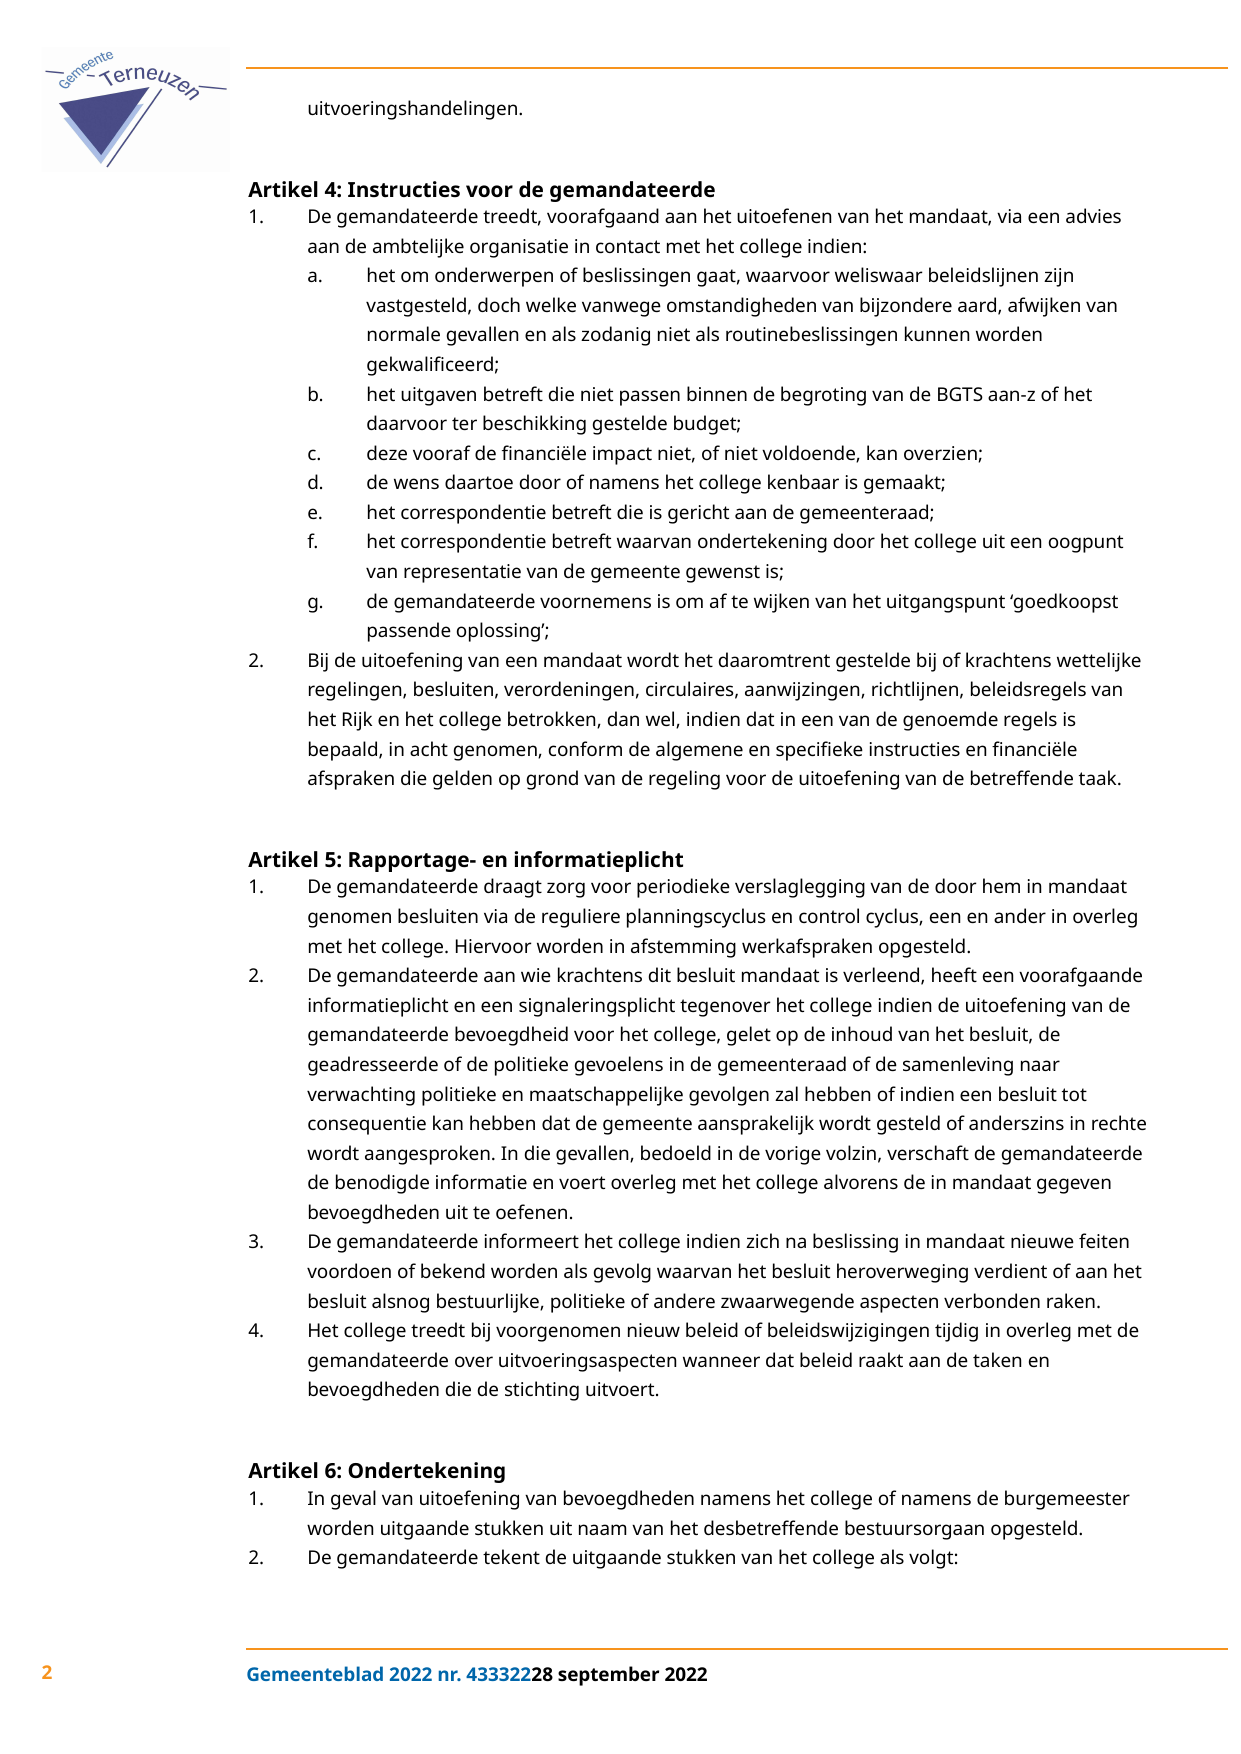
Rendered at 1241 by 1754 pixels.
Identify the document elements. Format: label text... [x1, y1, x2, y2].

text Artikel 5: Rapportage- en informatieplicht [248, 845, 1152, 874]
list het correspondentie betreft waarvan ondertekening door het college uit een oogpunt van representatie van de gemeente gewenst is; [307, 529, 1152, 584]
list het uitgaven betreft die niet passen binnen de begroting van de BGTS aan-z of het daarvoor ter beschikking gestelde budget; [307, 381, 1152, 436]
picture [41, 47, 231, 172]
list deze vooraf de financiële impact niet, of niet voldoende, kan overzien; [307, 440, 1152, 466]
list de gemandateerde voornemens is om af te wijken van het uitgangspunt ‘goedkoopst passende oplossing’; [307, 588, 1152, 643]
list Het college treedt bij voorgenomen nieuw beleid of beleidswijzigingen tijdig in overleg met de gemandateerde over uitvoeringsaspecten wanneer dat beleid raakt aan de taken en bevoegdheden die de stichting uitvoert. [248, 1317, 1152, 1402]
text Artikel 4: Instructies voor de gemandateerde [248, 175, 1152, 203]
list de wens daartoe door of namens het college kenbaar is gemaakt; [307, 469, 1152, 495]
list De gemandateerde draagt zorg voor periodieke verslaglegging van de door hem in mandaat genomen besluiten via de reguliere planningscyclus en control cyclus, een en ander in overleg met het college. Hiervoor worden in afstemming werkafspraken opgesteld. [248, 874, 1152, 959]
list het correspondentie betreft die is gericht aan de gemeenteraad; [307, 499, 1152, 525]
list De gemandateerde tekent de uitgaande stukken van het college als volgt: [248, 1544, 1152, 1570]
list Bij de uitoefening van een mandaat wordt het daaromtrent gestelde bij of krachtens wettelijke regelingen, besluiten, verordeningen, circulaires, aanwijzingen, richtlijnen, beleidsregels van het Rijk en het college betrokken, dan wel, indien dat in een van de genoemde regels is bepaald, in acht genomen, conform de algemene en specifieke instructies en financiële afspraken die gelden op grond van de regeling voor de uitoefening van de betreffende taak. [248, 647, 1152, 791]
list het om onderwerpen of beslissingen gaat, waarvoor weliswaar beleidslijnen zijn vastgesteld, doch welke vanwege omstandigheden van bijzondere aard, afwijken van normale gevallen en als zodanig niet als routinebeslissingen kunnen worden gekwalificeerd; [307, 262, 1152, 377]
list In geval van uitoefening van bevoegdheden namens het college of namens de burgemeester worden uitgaande stukken uit naam van het desbetreffende bestuursorgaan opgesteld. [248, 1485, 1152, 1540]
list De gemandateerde treedt, voorafgaand aan het uitoefenen van het mandaat, via een advies aan de ambtelijke organisatie in contact met het college indien: [248, 203, 1152, 258]
list De gemandateerde informeert het college indien zich na beslissing in mandaat nieuwe feiten voordoen of bekend worden als gevolg waarvan het besluit heroverweging verdient of aan het besluit alsnog bestuurlijke, politieke of andere zwaarwegende aspecten verbonden raken. [248, 1229, 1152, 1314]
list uitvoeringshandelingen. [248, 95, 1152, 121]
list De gemandateerde aan wie krachtens dit besluit mandaat is verleend, heeft een voorafgaande informatieplicht en een signaleringsplicht tegenover het college indien de uitoefening van de gemandateerde bevoegdheid voor het college, gelet op de inhoud van het besluit, de geadresseerde of de politieke gevoelens in de gemeenteraad of de samenleving naar verwachting politieke en maatschappelijke gevolgen zal hebben of indien een besluit tot consequentie kan hebben dat de gemeente aansprakelijk wordt gesteld of anderszins in rechte wordt aangesproken. In die gevallen, bedoeld in de vorige volzin, verschaft de gemandateerde de benodigde informatie en voert overleg met het college alvorens de in mandaat gegeven bevoegdheden uit te oefenen. [248, 962, 1152, 1225]
text Artikel 6: Ondertekening [248, 1457, 1152, 1485]
